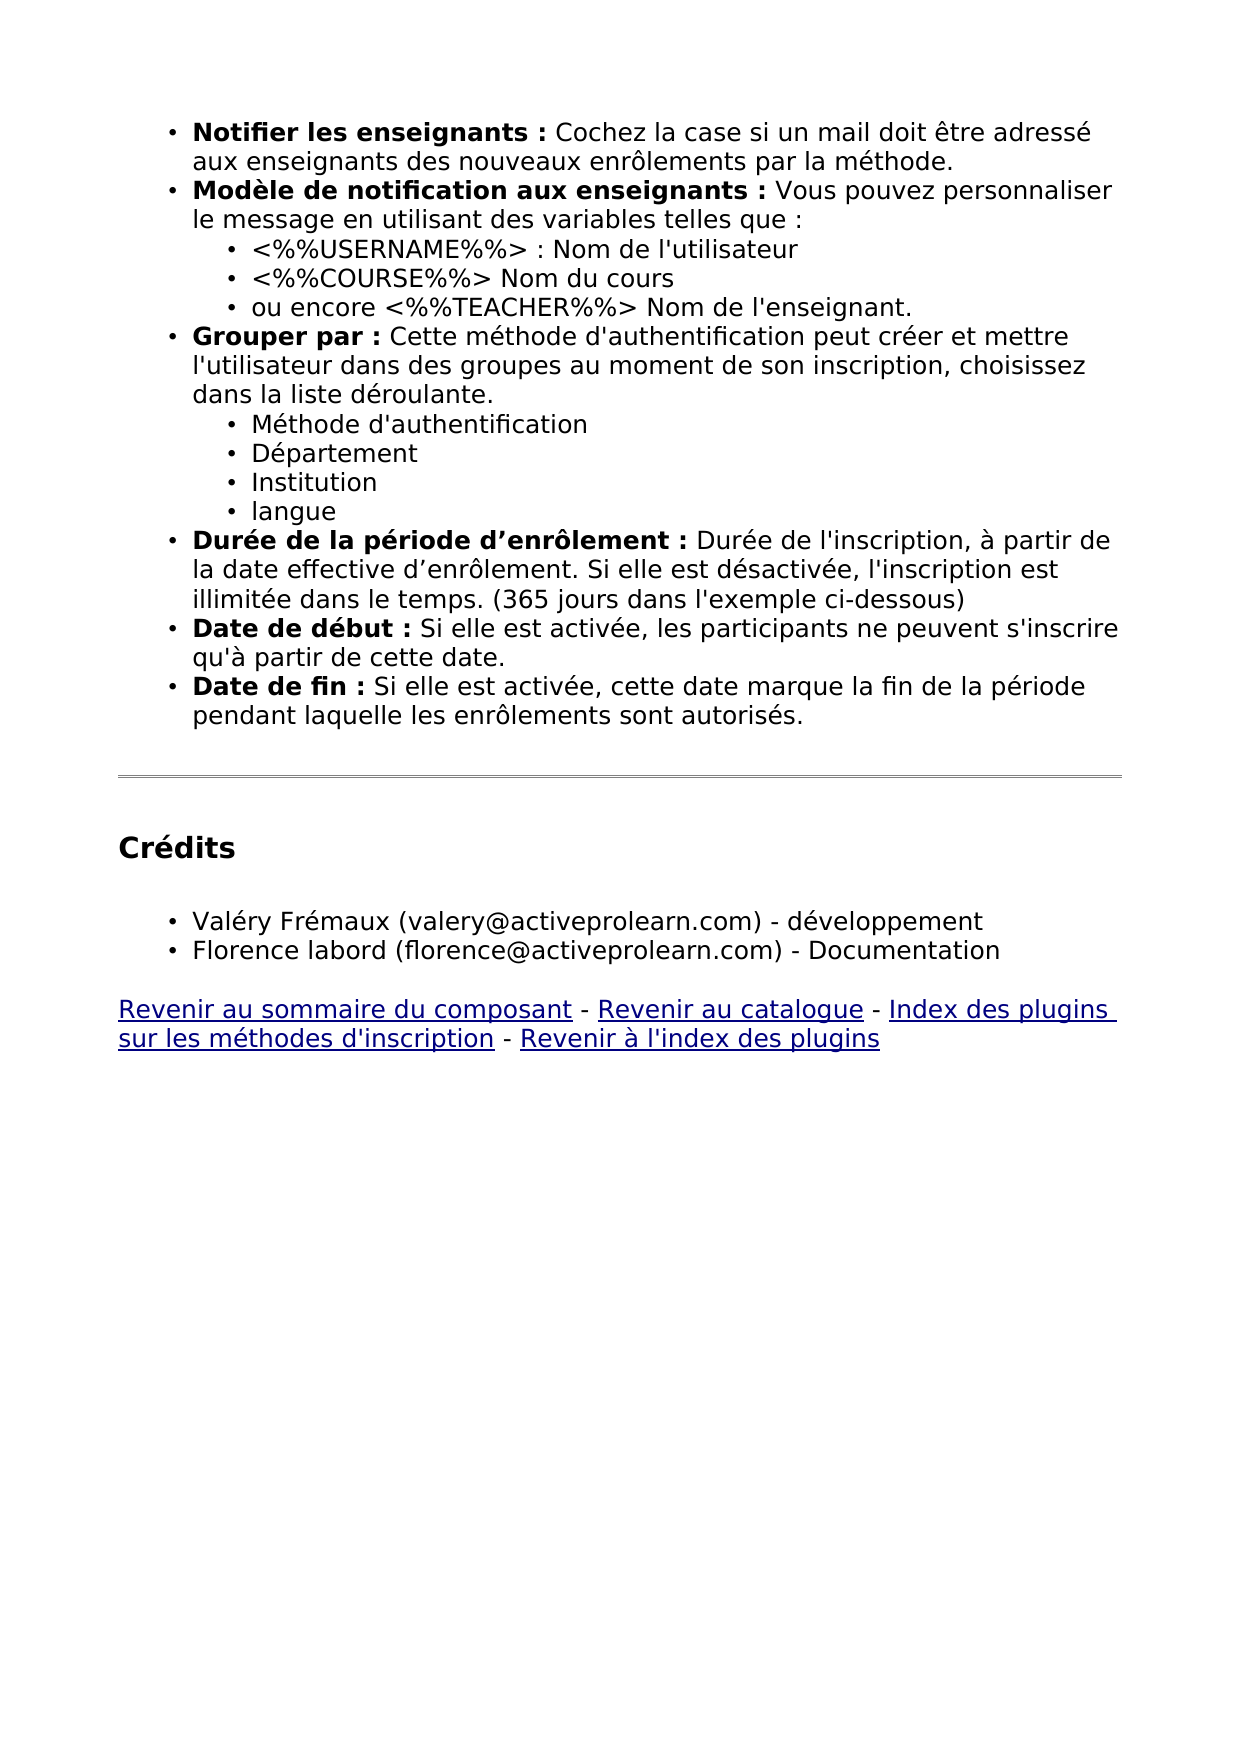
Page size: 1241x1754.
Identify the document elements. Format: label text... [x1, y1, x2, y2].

list Durée de la période d’enrôlement : Durée de l'inscription, à partir de la date effective d’enrôlement. Si elle est désactivée, l'inscription est illimitée dans le temps. (365 jours dans l'exemple ci-dessous) [177, 526, 1122, 614]
list Valéry Frémaux (valery@activeprolearn.com) - développement [177, 907, 1122, 937]
list <%%USERNAME%%> : Nom de l'utilisateur [236, 235, 1122, 264]
list Département [236, 439, 1122, 468]
list Méthode d'authentification [236, 410, 1122, 439]
list <%%COURSE%%> Nom du cours [236, 264, 1122, 293]
list Florence labord (florence@activeprolearn.com) - Documentation [177, 937, 1122, 966]
list Modèle de notification aux enseignants : Vous pouvez personnaliser le message en utilisant des variables telles que : [177, 176, 1122, 235]
list Notifier les enseignants : Cochez la case si un mail doit être adressé aux enseignants des nouveaux enrôlements par la méthode. [177, 118, 1122, 176]
list langue [236, 497, 1122, 526]
subtitle Crédits [118, 831, 1122, 865]
list Institution [236, 468, 1122, 497]
text Revenir au sommaire du composant - Revenir au catalogue - Index des plugins sur les méthodes d'inscription - Revenir à l'index des plugins [118, 995, 1122, 1053]
list Date de fin : Si elle est activée, cette date marque la fin de la période pendant laquelle les enrôlements sont autorisés. [177, 672, 1122, 731]
list Grouper par : Cette méthode d'authentification peut créer et mettre l'utilisateur dans des groupes au moment de son inscription, choisissez dans la liste déroulante. [177, 322, 1122, 410]
list Date de début : Si elle est activée, les participants ne peuvent s'inscrire qu'à partir de cette date. [177, 614, 1122, 672]
list ou encore <%%TEACHER%%> Nom de l'enseignant. [236, 293, 1122, 322]
